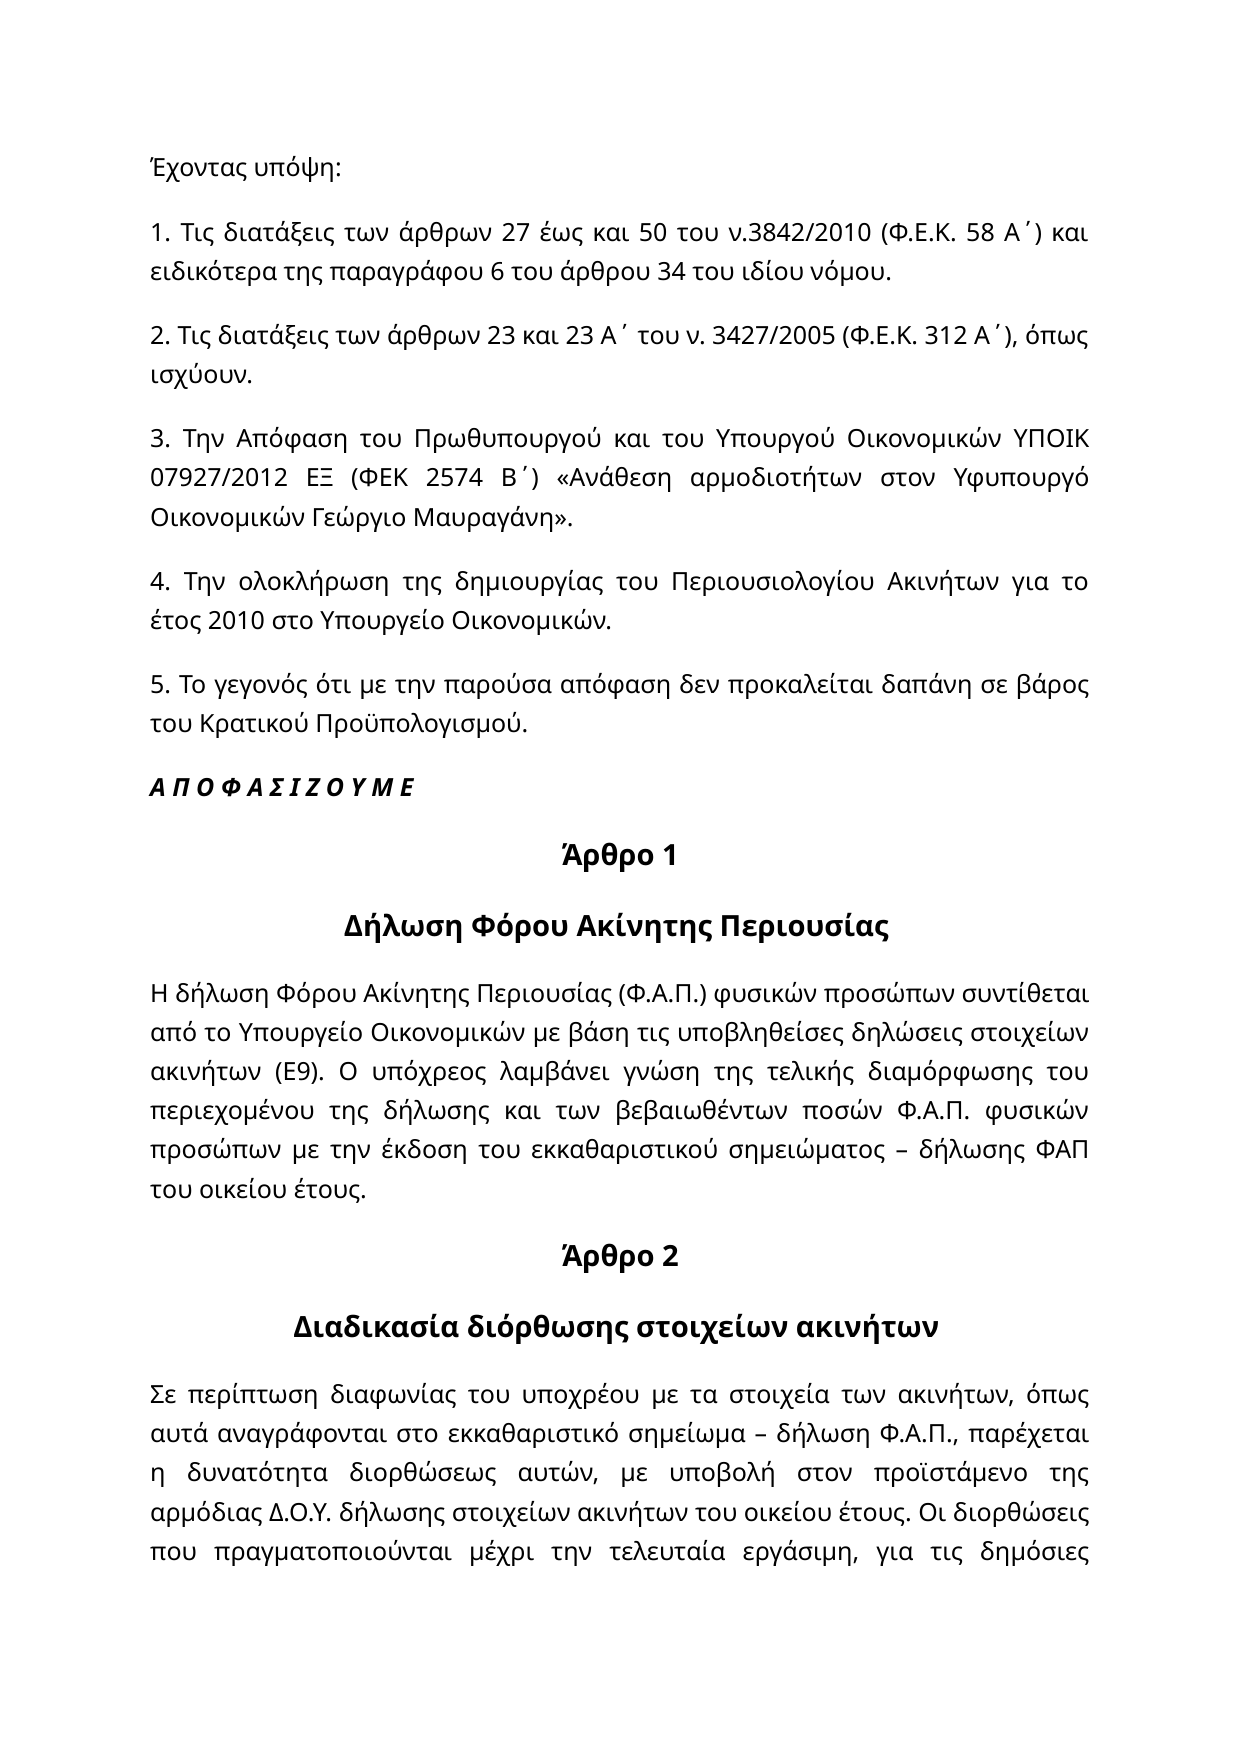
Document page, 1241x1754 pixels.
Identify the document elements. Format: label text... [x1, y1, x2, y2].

text Η δήλωση Φόρου Ακίνητης Περιουσίας (Φ.Α.Π.) φυσικών προσώπων συντίθεται από το Υπουργείο Οικονομικών με βάση τις υποβληθείσες δηλώσεις στοιχείων ακινήτων (Ε9). Ο υπόχρεος λαμβάνει γνώση της τελικής διαμόρφωσης του περιεχομένου της δήλωσης και των βεβαιωθέντων ποσών Φ.Α.Π. φυσικών προσώπων με την έκδοση του εκκαθαριστικού σημειώματος – δήλωσης ΦΑΠ του οικείου έτους. [150, 975, 1090, 1205]
subtitle Άρθρο 1 [150, 834, 1090, 874]
text Α Π Ο Φ Α Σ Ι Ζ Ο Υ Μ Ε [150, 770, 1090, 804]
text 5. Το γεγονός ότι με την παρούσα απόφαση δεν προκαλείται δαπάνη σε βάρος του Κρατικού Προϋπολογισμού. [150, 667, 1090, 740]
text 2. Τις διατάξεις των άρθρων 23 και 23 Α΄ του ν. 3427/2005 (Φ.Ε.Κ. 312 Α΄), όπως ισχύουν. [150, 317, 1090, 391]
text Έχοντας υπόψη: [150, 150, 1090, 184]
text 1. Τις διατάξεις των άρθρων 27 έως και 50 του ν.3842/2010 (Φ.Ε.Κ. 58 Α΄) και ειδικότερα της παραγράφου 6 του άρθρου 34 του ιδίου νόμου. [150, 214, 1090, 287]
subtitle Διαδικασία διόρθωσης στοιχείων ακινήτων [150, 1306, 1090, 1346]
subtitle Δήλωση Φόρου Ακίνητης Περιουσίας [150, 905, 1090, 944]
text Σε περίπτωση διαφωνίας του υποχρέου με τα στοιχεία των ακινήτων, όπως αυτά αναγράφονται στο εκκαθαριστικό σημείωμα – δήλωση Φ.Α.Π., παρέχεται η δυνατότητα διορθώσεως αυτών, με υποβολή στον προϊστάμενο της αρμόδιας Δ.Ο.Υ. δήλωσης στοιχείων ακινήτων του οικείου έτους. Οι διορθώσεις που πραγματοποιούνται μέχρι την τελευταία εργάσιμη, για τις δημόσιες [150, 1377, 1090, 1567]
text 3. Την Απόφαση του Πρωθυπουργού και του Υπουργού Οικονομικών YΠΟΙΚ 07927/2012 ΕΞ (ΦΕΚ 2574 Β΄) «Ανάθεση αρμοδιοτήτων στον Υφυπουργό Οικονομικών Γεώργιο Μαυραγάνη». [150, 421, 1090, 533]
text 4. Την ολοκλήρωση της δημιουργίας του Περιουσιολογίου Ακινήτων για το έτος 2010 στο Υπουργείο Οικονομικών. [150, 563, 1090, 637]
subtitle Άρθρο 2 [150, 1235, 1090, 1275]
